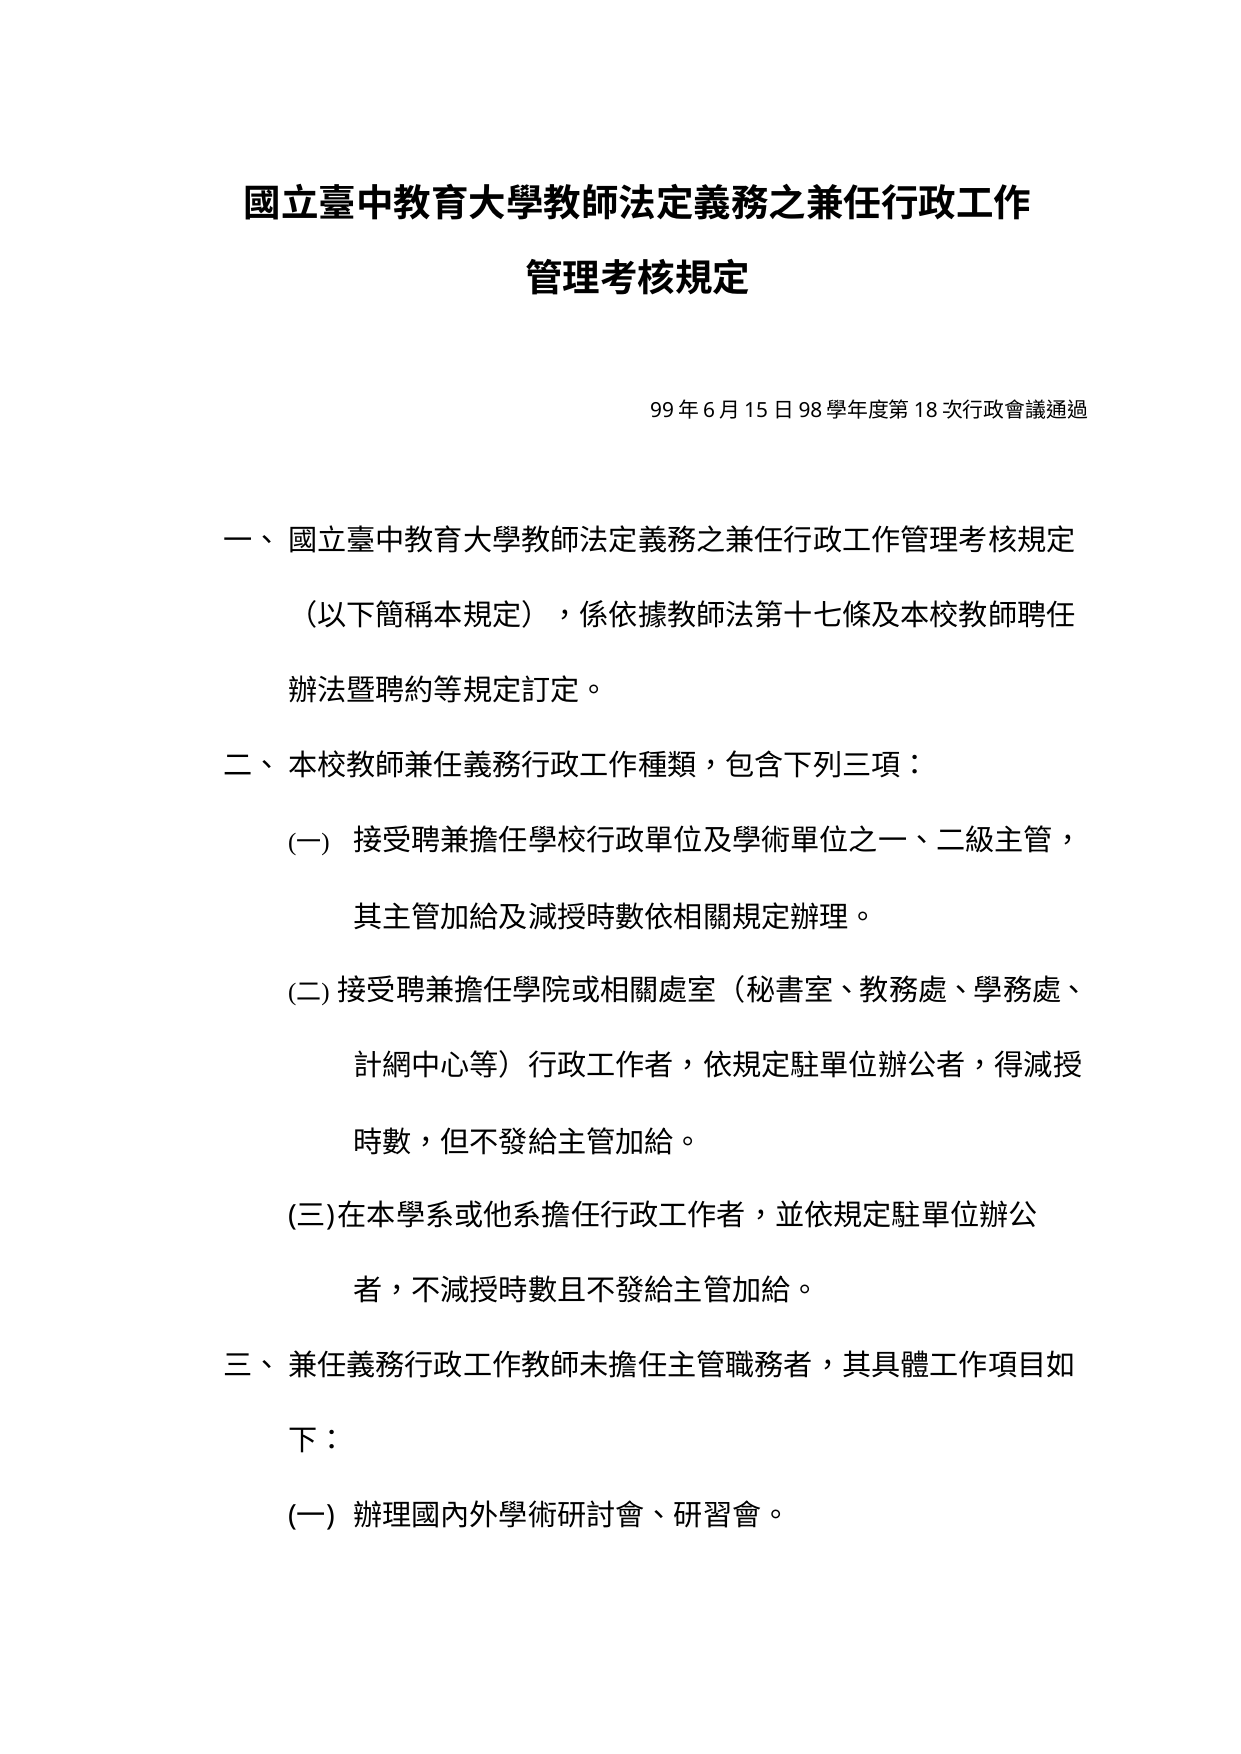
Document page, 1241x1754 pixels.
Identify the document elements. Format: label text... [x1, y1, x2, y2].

text 管理考核規定 [187, 239, 1087, 314]
list 國立臺中教育大學教師法定義務之兼任行政工作管理考核規定（以下簡稱本規定），係依據教師法第十七條及本校教師聘任辦法暨聘約等規定訂定。 [223, 502, 1087, 727]
list 辦理國內外學術研討會、研習會。 [288, 1477, 1087, 1552]
list 接受聘兼擔任學校行政單位及學術單位之一、二級主管，其主管加給及減授時數依相關規定辦理。 [288, 802, 1087, 952]
text 99年6月15 日98學年度第18次行政會議通過 [187, 389, 1087, 427]
list 接受聘兼擔任學院或相關處室（秘書室、教務處、學務處、計網中心等）行政工作者，依規定駐單位辦公者，得減授時數，但不發給主管加給。 [288, 952, 1087, 1177]
list 本校教師兼任義務行政工作種類，包含下列三項： [223, 727, 1087, 802]
list 兼任義務行政工作教師未擔任主管職務者，其具體工作項目如下： [223, 1327, 1087, 1477]
list 在本學系或他系擔任行政工作者，並依規定駐單位辦公者，不減授時數且不發給主管加給。 [288, 1177, 1087, 1327]
text 國立臺中教育大學教師法定義務之兼任行政工作 [187, 164, 1087, 239]
